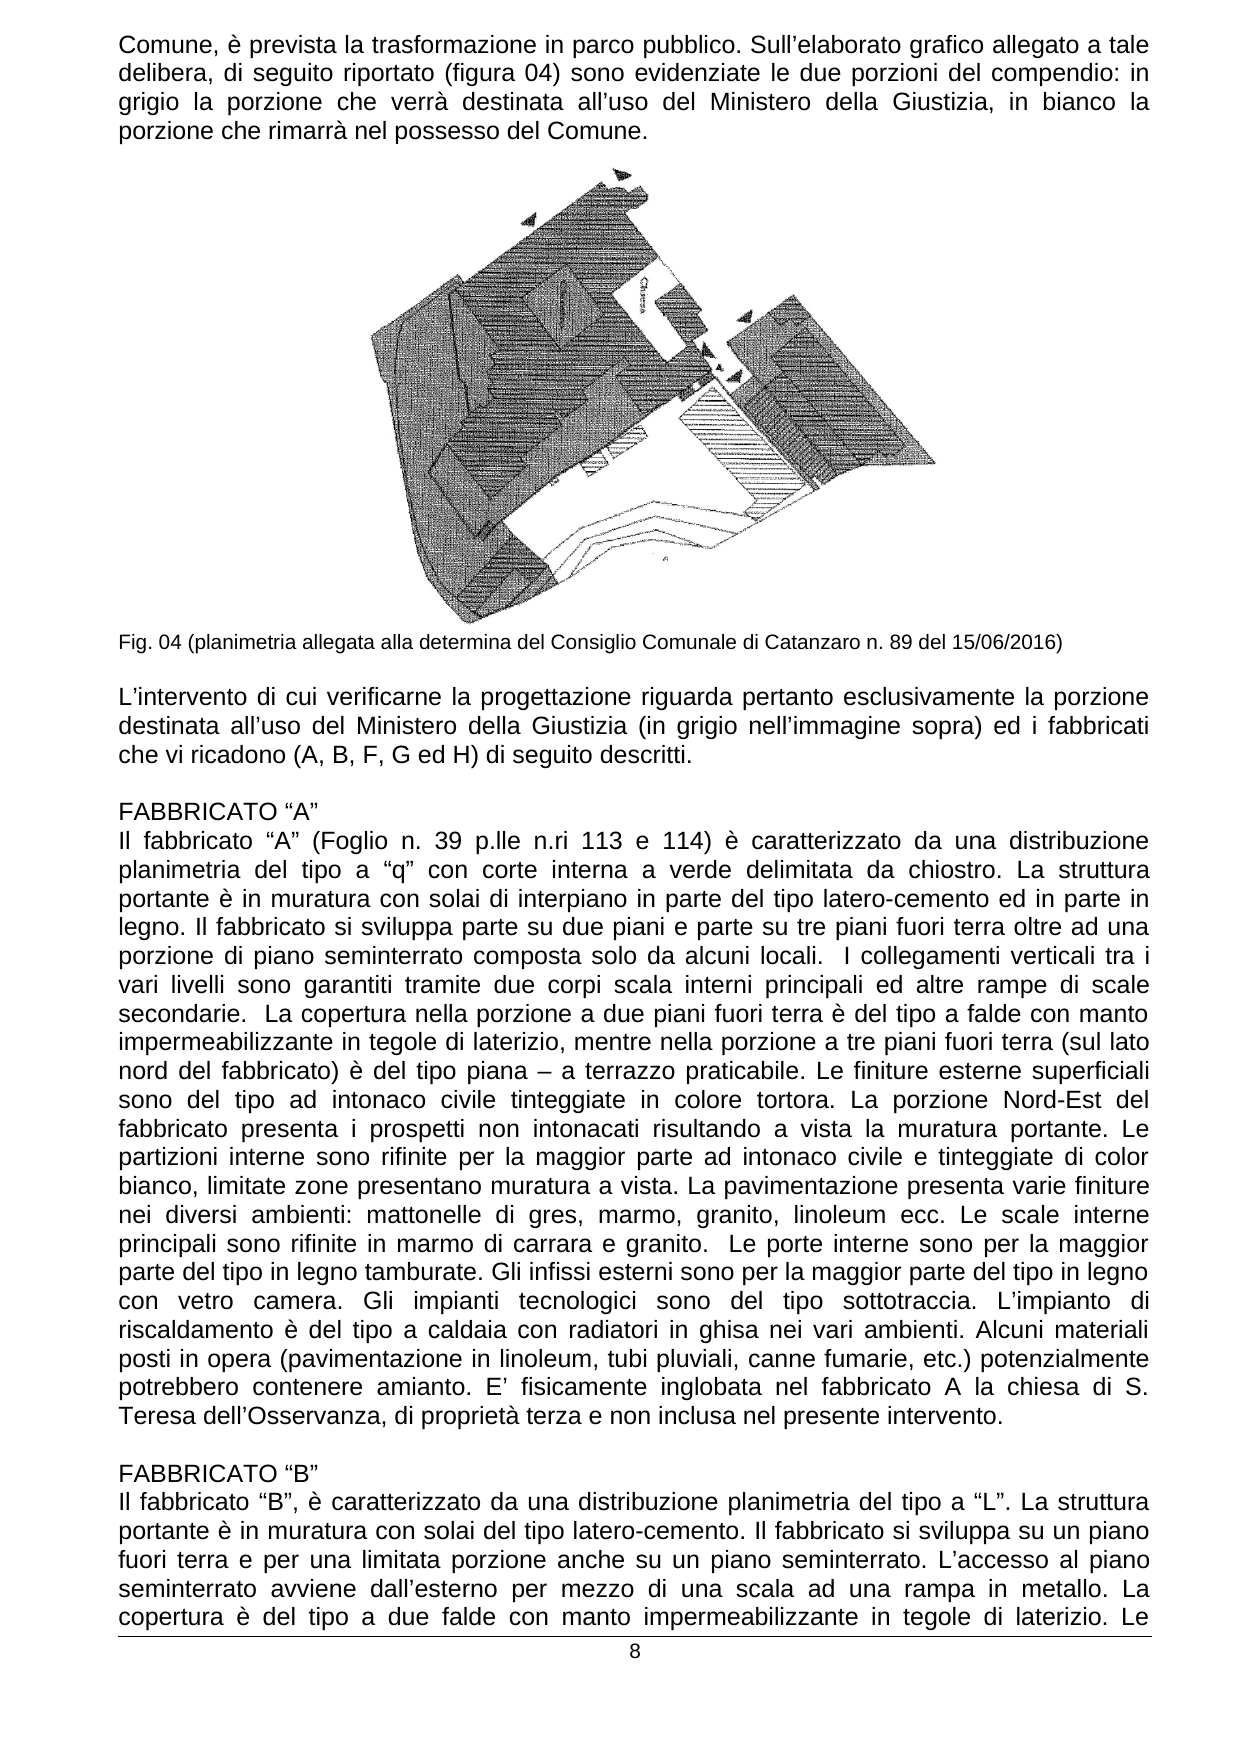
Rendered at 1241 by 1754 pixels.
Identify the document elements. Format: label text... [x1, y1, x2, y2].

text L’intervento di cui verificarne la progettazione riguarda pertanto esclusivamente la porzione destinata all’uso del Ministero della Giustizia (in grigio nell’immagine sopra) ed i fabbricati che vi ricadono (A, B, F, G ed H) di seguito descritti. [118, 682, 1152, 768]
text Il fabbricato “B”, è caratterizzato da una distribuzione planimetria del tipo a “L”. La struttura portante è in muratura con solai del tipo latero-cemento. Il fabbricato si sviluppa su un piano fuori terra e per una limitata porzione anche su un piano seminterrato. L’accesso al piano seminterrato avviene dall’esterno per mezzo di una scala ad una rampa in metallo. La copertura è del tipo a due falde con manto impermeabilizzante in tegole di laterizio. Le [118, 1487, 1152, 1631]
text FABBRICATO “B” [118, 1458, 1152, 1487]
text FABBRICATO “A” [118, 797, 1152, 826]
text Comune, è prevista la trasformazione in parco pubblico. Sull’elaborato grafico allegato a tale delibera, di seguito riportato (figura 04) sono evidenziate le due porzioni del compendio: in grigio la porzione che verrà destinata all’uso del Ministero della Giustizia, in bianco la porzione che rimarrà nel possesso del Comune. [118, 29, 1152, 144]
text Fig. 04 (planimetria allegata alla determina del Consiglio Comunale di Catanzaro n. 89 del 15/06/2016) [118, 629, 1152, 653]
text Il fabbricato “A” (Foglio n. 39 p.lle n.ri 113 e 114) è caratterizzato da una distribuzione planimetria del tipo a “q” con corte interna a verde delimitata da chiostro. La struttura portante è in muratura con solai di interpiano in parte del tipo latero-cemento ed in parte in legno. Il fabbricato si sviluppa parte su due piani e parte su tre piani fuori terra oltre ad una porzione di piano seminterrato composta solo da alcuni locali. I collegamenti verticali tra i vari livelli sono garantiti tramite due corpi scala interni principali ed altre rampe di scale secondarie. La copertura nella porzione a due piani fuori terra è del tipo a falde con manto impermeabilizzante in tegole di laterizio, mentre nella porzione a tre piani fuori terra (sul lato nord del fabbricato) è del tipo piana – a terrazzo praticabile. Le finiture esterne superficiali sono del tipo ad intonaco civile tinteggiate in colore tortora. La porzione Nord-Est del fabbricato presenta i prospetti non intonacati risultando a vista la muratura portante. Le partizioni interne sono rifinite per la maggior parte ad intonaco civile e tinteggiate di color bianco, limitate zone presentano muratura a vista. La pavimentazione presenta varie finiture nei diversi ambienti: mattonelle di gres, marmo, granito, linoleum ecc. Le scale interne principali sono rifinite in marmo di carrara e granito. Le porte interne sono per la maggior parte del tipo in legno tamburate. Gli infissi esterni sono per la maggior parte del tipo in legno con vetro camera. Gli impianti tecnologici sono del tipo sottotraccia. L’impianto di riscaldamento è del tipo a caldaia con radiatori in ghisa nei vari ambienti. Alcuni materiali posti in opera (pavimentazione in linoleum, tubi pluviali, canne fumarie, etc.) potenzialmente potrebbero contenere amianto. E’ fisicamente inglobata nel fabbricato A la chiesa di S. Teresa dell’Osservanza, di proprietà terza e non inclusa nel presente intervento. [118, 826, 1152, 1430]
